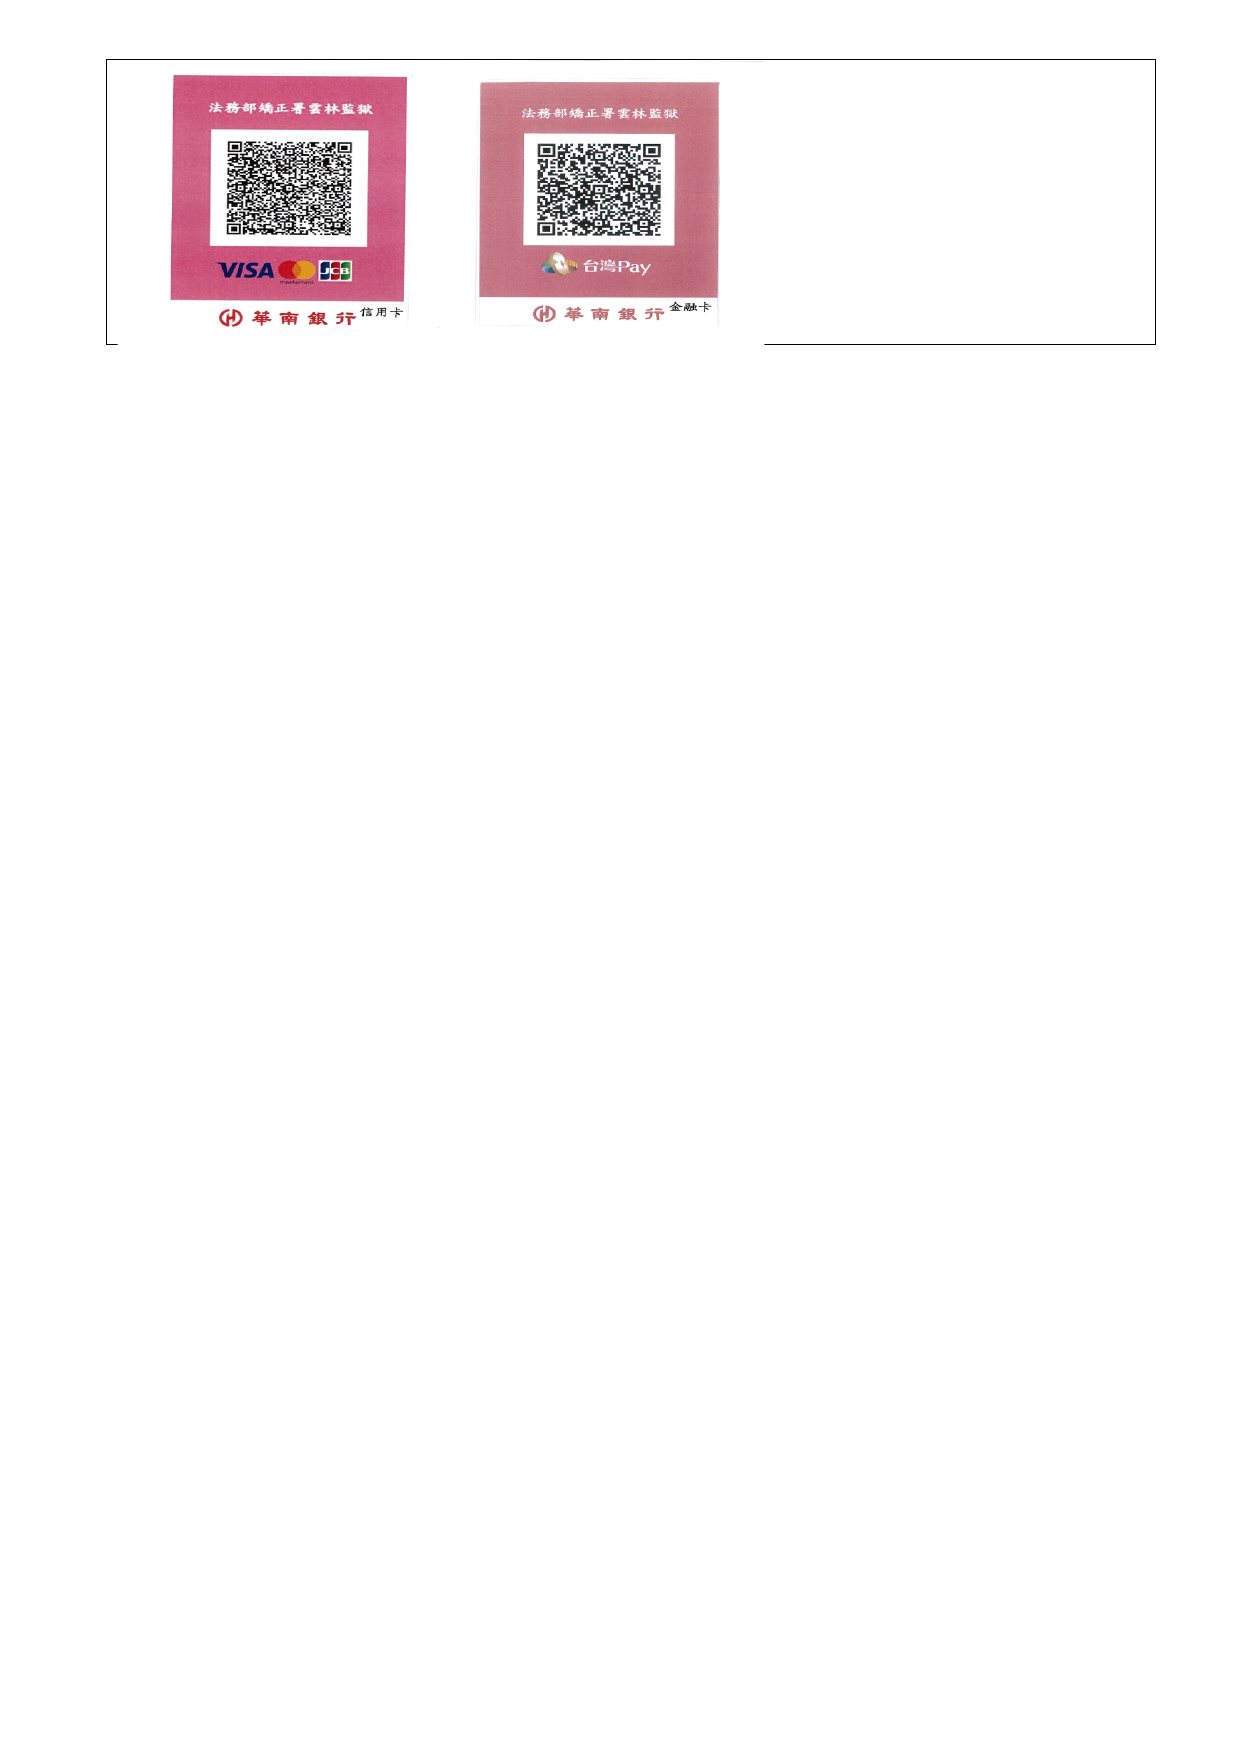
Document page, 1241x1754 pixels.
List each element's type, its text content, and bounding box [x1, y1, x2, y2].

table_cell *電話訂購：05-6324273 作業科，可至作業科繳納現金或匯款-以匯款方式付款 者，請先與本監確認數量金額再行匯款，以免造成困擾 。 *先匯款後，貨到請付運費給宅配員 。( 一次買滿4000元免運費) *網路訂購： http://www.shop.moj.gov.tw矯正機關自營產品展售商城-雲林監獄 *繳款方式：□銀行或ATM轉帳匯款 ， 匯款後將單據黏貼至本訂購單並傳真 至05-6311070 匯款銀行：華南銀行虎尾分行(0085416) 匯款戶名「矯正機關作業基金-雲林監獄409專戶」； 帳號541-36-003009-7 □臺灣Pay 付款:開啟臺灣Pay APP，點選掃碼支付，掃描下方QRcode，確認資料並輸入卡片密碼，交易掃碼前請先來電告知。 [765, 60, 1155, 344]
